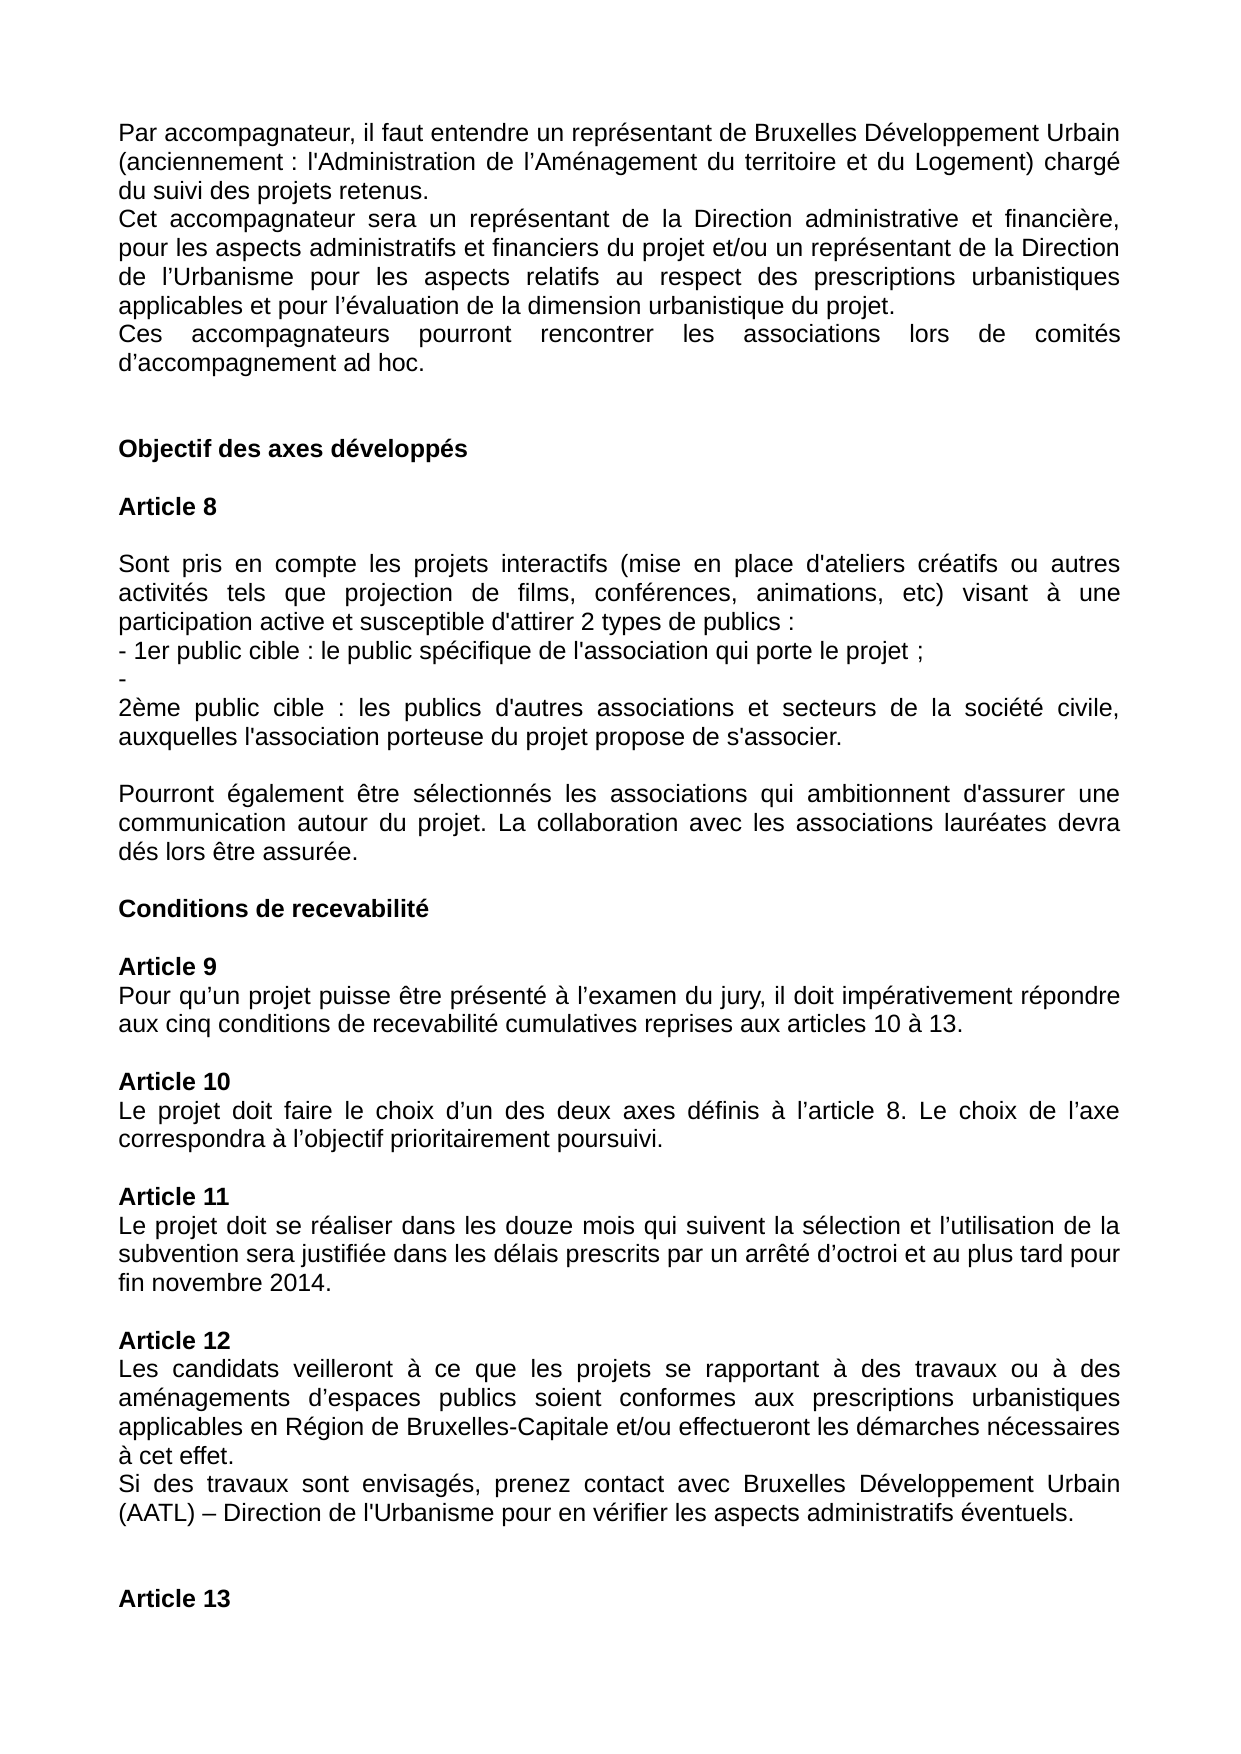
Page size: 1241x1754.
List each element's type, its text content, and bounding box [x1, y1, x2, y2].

text Article 12 [118, 1326, 1122, 1354]
text Article 8 [118, 492, 1122, 521]
text Article 11 [118, 1182, 1122, 1211]
text Sont pris en compte les projets interactifs (mise en place d'ateliers créatifs ou autres activités tels que projection de films, conférences, animations, etc) visant à une participation active et susceptible d'attirer 2 types de publics : [118, 549, 1122, 636]
text Objectif des axes développés [118, 434, 1122, 463]
text Article 9 [118, 952, 1122, 981]
text - [118, 664, 1122, 693]
text Si des travaux sont envisagés, prenez contact avec Bruxelles Développement Urbain (AATL) – Direction de l'Urbanisme pour en vérifier les aspects administratifs éventuels. [118, 1469, 1122, 1527]
text Conditions de recevabilité [118, 894, 1122, 923]
text Le projet doit faire le choix d’un des deux axes définis à l’article 8. Le choix de l’axe correspondra à l’objectif prioritairement poursuivi. [118, 1096, 1122, 1153]
text Ces accompagnateurs pourront rencontrer les associations lors de comités d’accompagnement ad hoc. [118, 319, 1122, 377]
text Le projet doit se réaliser dans les douze mois qui suivent la sélection et l’utilisation de la subvention sera justifiée dans les délais prescrits par un arrêté d’octroi et au plus tard pour fin novembre 2014. [118, 1211, 1122, 1297]
text - 1er public cible : le public spécifique de l'association qui porte le projet ; [118, 636, 1122, 664]
text Pour qu’un projet puisse être présenté à l’examen du jury, il doit impérativement répondre aux cinq conditions de recevabilité cumulatives reprises aux articles 10 à 13. [118, 981, 1122, 1038]
text Article 10 [118, 1067, 1122, 1096]
text 2ème public cible : les publics d'autres associations et secteurs de la société civile, auxquelles l'association porteuse du projet propose de s'associer. [118, 693, 1122, 751]
text Par accompagnateur, il faut entendre un représentant de Bruxelles Développement Urbain (anciennement : l'Administration de l’Aménagement du territoire et du Logement) chargé du suivi des projets retenus. [118, 118, 1122, 204]
text Cet accompagnateur sera un représentant de la Direction administrative et financière, pour les aspects administratifs et financiers du projet et/ou un représentant de la Direction de l’Urbanisme pour les aspects relatifs au respect des prescriptions urbanistiques applicables et pour l’évaluation de la dimension urbanistique du projet. [118, 204, 1122, 319]
text Pourront également être sélectionnés les associations qui ambitionnent d'assurer une communication autour du projet. La collaboration avec les associations lauréates devra dés lors être assurée. [118, 779, 1122, 894]
text Les candidats veilleront à ce que les projets se rapportant à des travaux ou à des aménagements d’espaces publics soient conformes aux prescriptions urbanistiques applicables en Région de Bruxelles-Capitale et/ou effectueront les démarches nécessaires à cet effet. [118, 1354, 1122, 1469]
text Article 13 [118, 1584, 1122, 1613]
